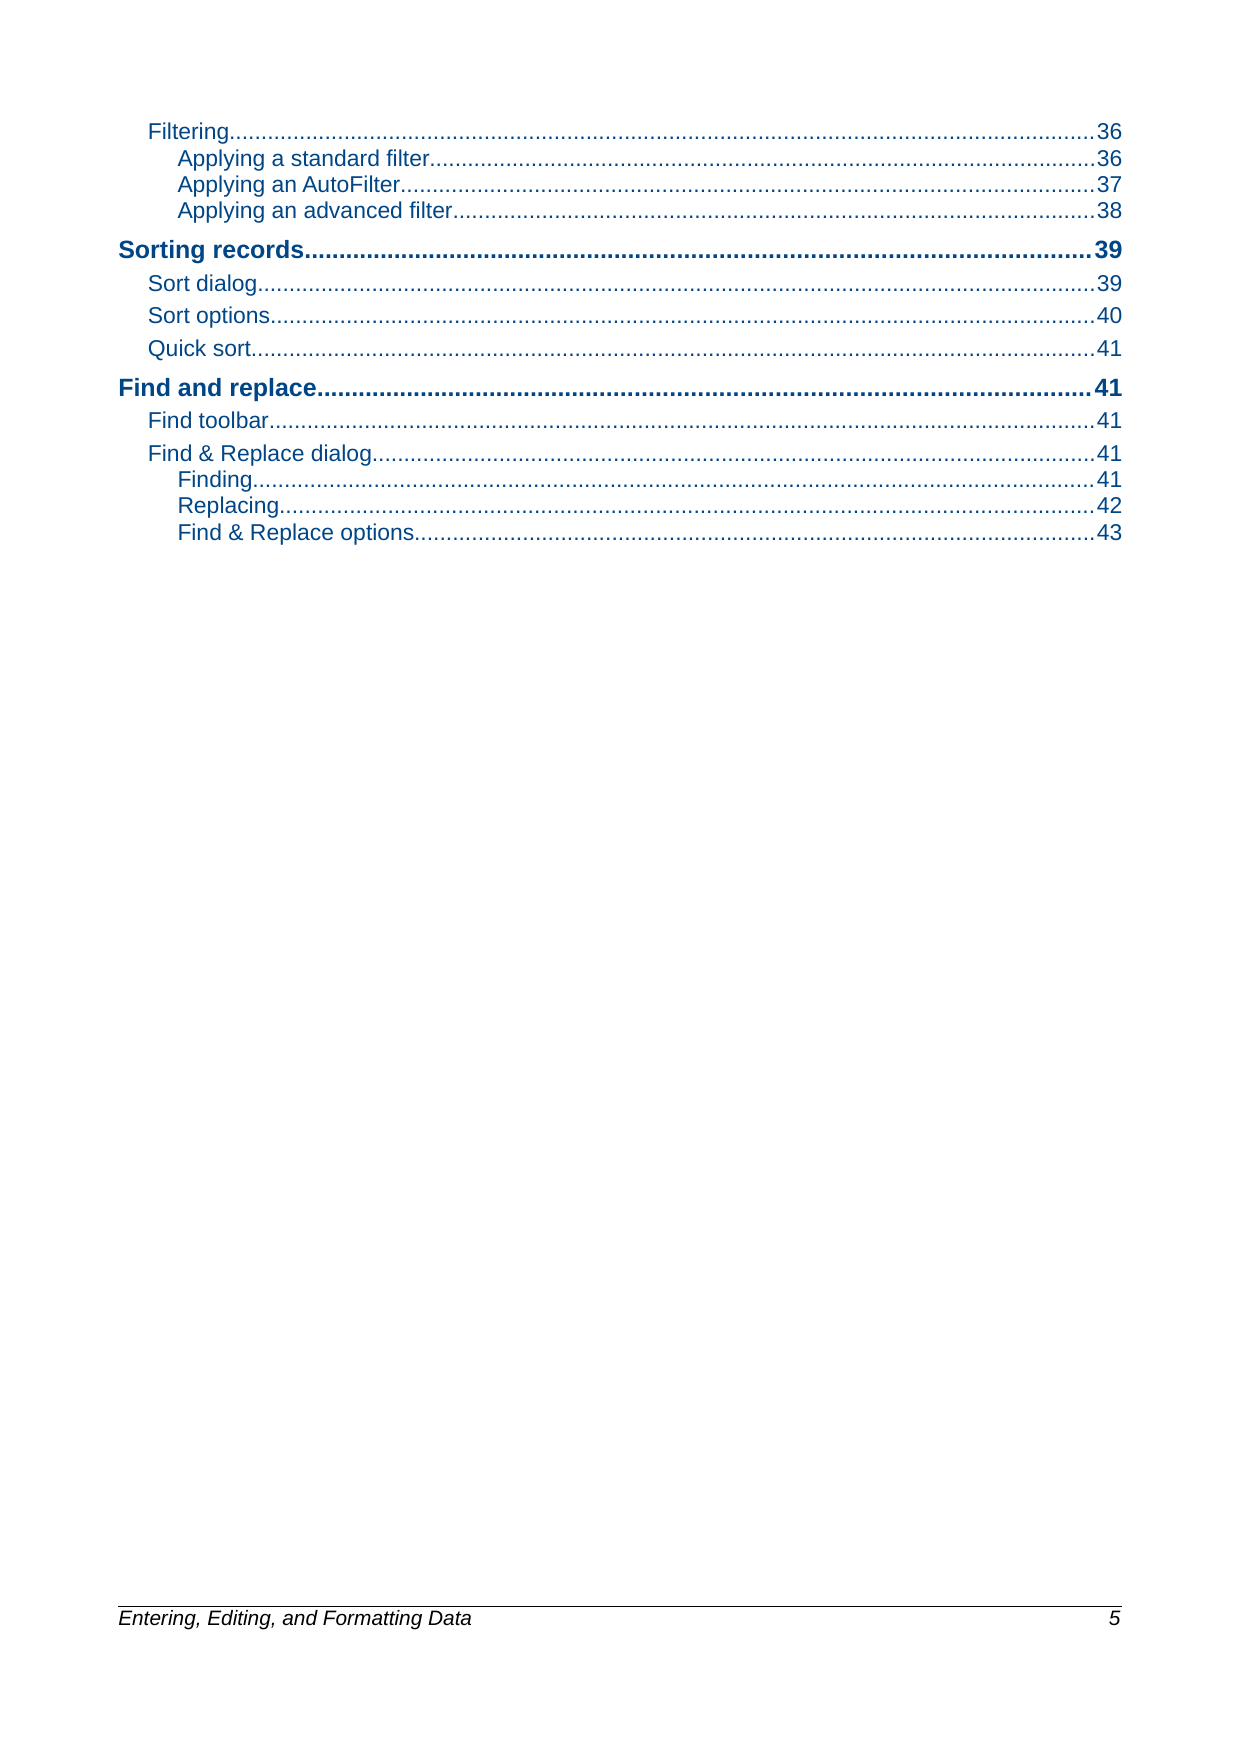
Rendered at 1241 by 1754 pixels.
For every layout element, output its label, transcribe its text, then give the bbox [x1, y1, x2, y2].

text Find & Replace options 43 [177, 519, 1122, 545]
text Sort options 40 [148, 302, 1122, 329]
text Applying a standard filter 36 [177, 144, 1122, 171]
text Quick sort 41 [148, 334, 1122, 361]
text Applying an advanced filter 38 [177, 197, 1122, 223]
text Find toolbar 41 [148, 407, 1122, 434]
text Find & Replace dialog 41 [148, 440, 1122, 466]
text Sort dialog 39 [148, 270, 1122, 296]
text Filtering 36 [148, 118, 1122, 144]
text Find and replace 41 [118, 373, 1122, 401]
text Sorting records 39 [118, 235, 1122, 264]
text Applying an AutoFilter 37 [177, 171, 1122, 197]
text Replacing 42 [177, 492, 1122, 519]
text Finding 41 [177, 466, 1122, 492]
